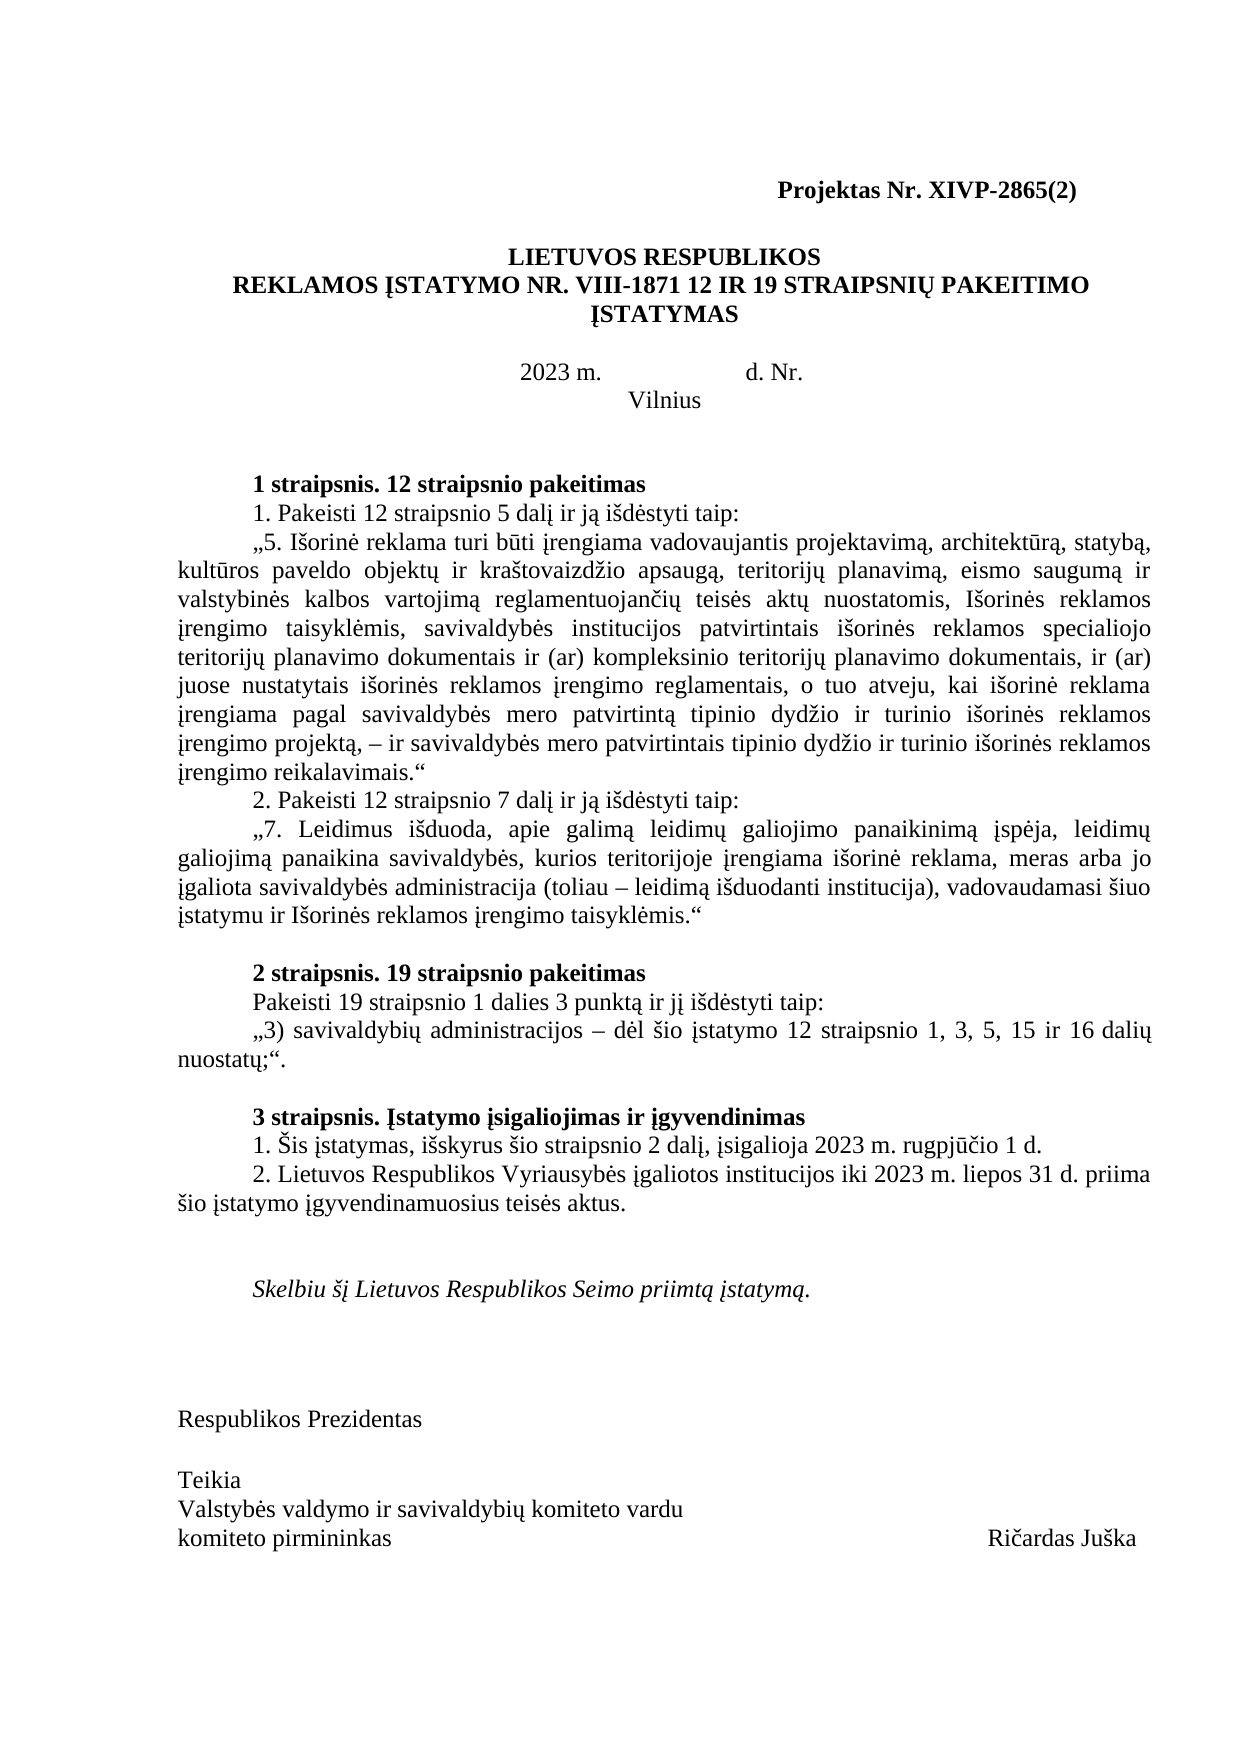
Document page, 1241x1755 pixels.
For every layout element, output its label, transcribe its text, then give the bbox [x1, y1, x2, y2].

text Teikia [177, 1465, 1152, 1494]
text Skelbiu šį Lietuvos Respublikos Seimo priimtą įstatymą. [177, 1274, 1152, 1303]
text „7. Leidimus išduoda, apie galimą leidimų galiojimo panaikinimą įspėja, leidimų galiojimą panaikina savivaldybės, kurios teritorijoje įrengiama išorinė reklama, meras arba jo įgaliota savivaldybės administracija (toliau – leidimą išduodanti institucija), vadovaudamasi šiuo įstatymu ir Išorinės reklamos įrengimo taisyklėmis.“ [177, 814, 1152, 929]
text Projektas Nr. XIVP-2865(2) [177, 176, 1077, 204]
text 1 straipsnis. 12 straipsnio pakeitimas [177, 469, 1152, 498]
text „3) savivaldybių administracijos – dėl šio įstatymo 12 straipsnio 1, 3, 5, 15 ir 16 dalių nuostatų;“. [177, 1016, 1152, 1073]
text ĮSTATYMAS [177, 299, 1152, 328]
text REKLAMOS ĮSTATYMO NR. VIII-1871 12 ir 19 STRAIPSNIų PAKEITIMO [177, 270, 1152, 299]
text komiteto pirmininkas Ričardas Juška [177, 1523, 1152, 1552]
text Vilnius [177, 385, 1152, 414]
text Respublikos Prezidentas [177, 1404, 1152, 1432]
text LIETUVOS RESPUBLIKOS [177, 242, 1152, 270]
text 1. Pakeisti 12 straipsnio 5 dalį ir ją išdėstyti taip: [177, 498, 1152, 527]
text 2. Pakeisti 12 straipsnio 7 dalį ir ją išdėstyti taip: [177, 786, 1152, 814]
text 2023 m. d. Nr. [177, 357, 1152, 385]
text Valstybės valdymo ir savivaldybių komiteto vardu [177, 1494, 1152, 1523]
text „5. Išorinė reklama turi būti įrengiama vadovaujantis projektavimą, architektūrą, statybą, kultūros paveldo objektų ir kraštovaizdžio apsaugą, teritorijų planavimą, eismo saugumą ir valstybinės kalbos vartojimą reglamentuojančių teisės aktų nuostatomis, Išorinės reklamos įrengimo taisyklėmis, savivaldybės institucijos patvirtintais išorinės reklamos specialiojo teritorijų planavimo dokumentais ir (ar) kompleksinio teritorijų planavimo dokumentais, ir (ar) juose nustatytais išorinės reklamos įrengimo reglamentais, o tuo atveju, kai išorinė reklama įrengiama pagal savivaldybės mero patvirtintą tipinio dydžio ir turinio išorinės reklamos įrengimo projektą, – ir savivaldybės mero patvirtintais tipinio dydžio ir turinio išorinės reklamos įrengimo reikalavimais.“ [177, 527, 1152, 786]
text 1. Šis įstatymas, išskyrus šio straipsnio 2 dalį, įsigalioja 2023 m. rugpjūčio 1 d. [177, 1131, 1152, 1159]
text Pakeisti 19 straipsnio 1 dalies 3 punktą ir jį išdėstyti taip: [177, 987, 1152, 1016]
text 3 straipsnis. Įstatymo įsigaliojimas ir įgyvendinimas [177, 1102, 1152, 1131]
text 2. Lietuvos Respublikos Vyriausybės įgaliotos institucijos iki 2023 m. liepos 31 d. priima šio įstatymo įgyvendinamuosius teisės aktus. [177, 1159, 1152, 1217]
text 2 straipsnis. 19 straipsnio pakeitimas [177, 958, 1152, 987]
